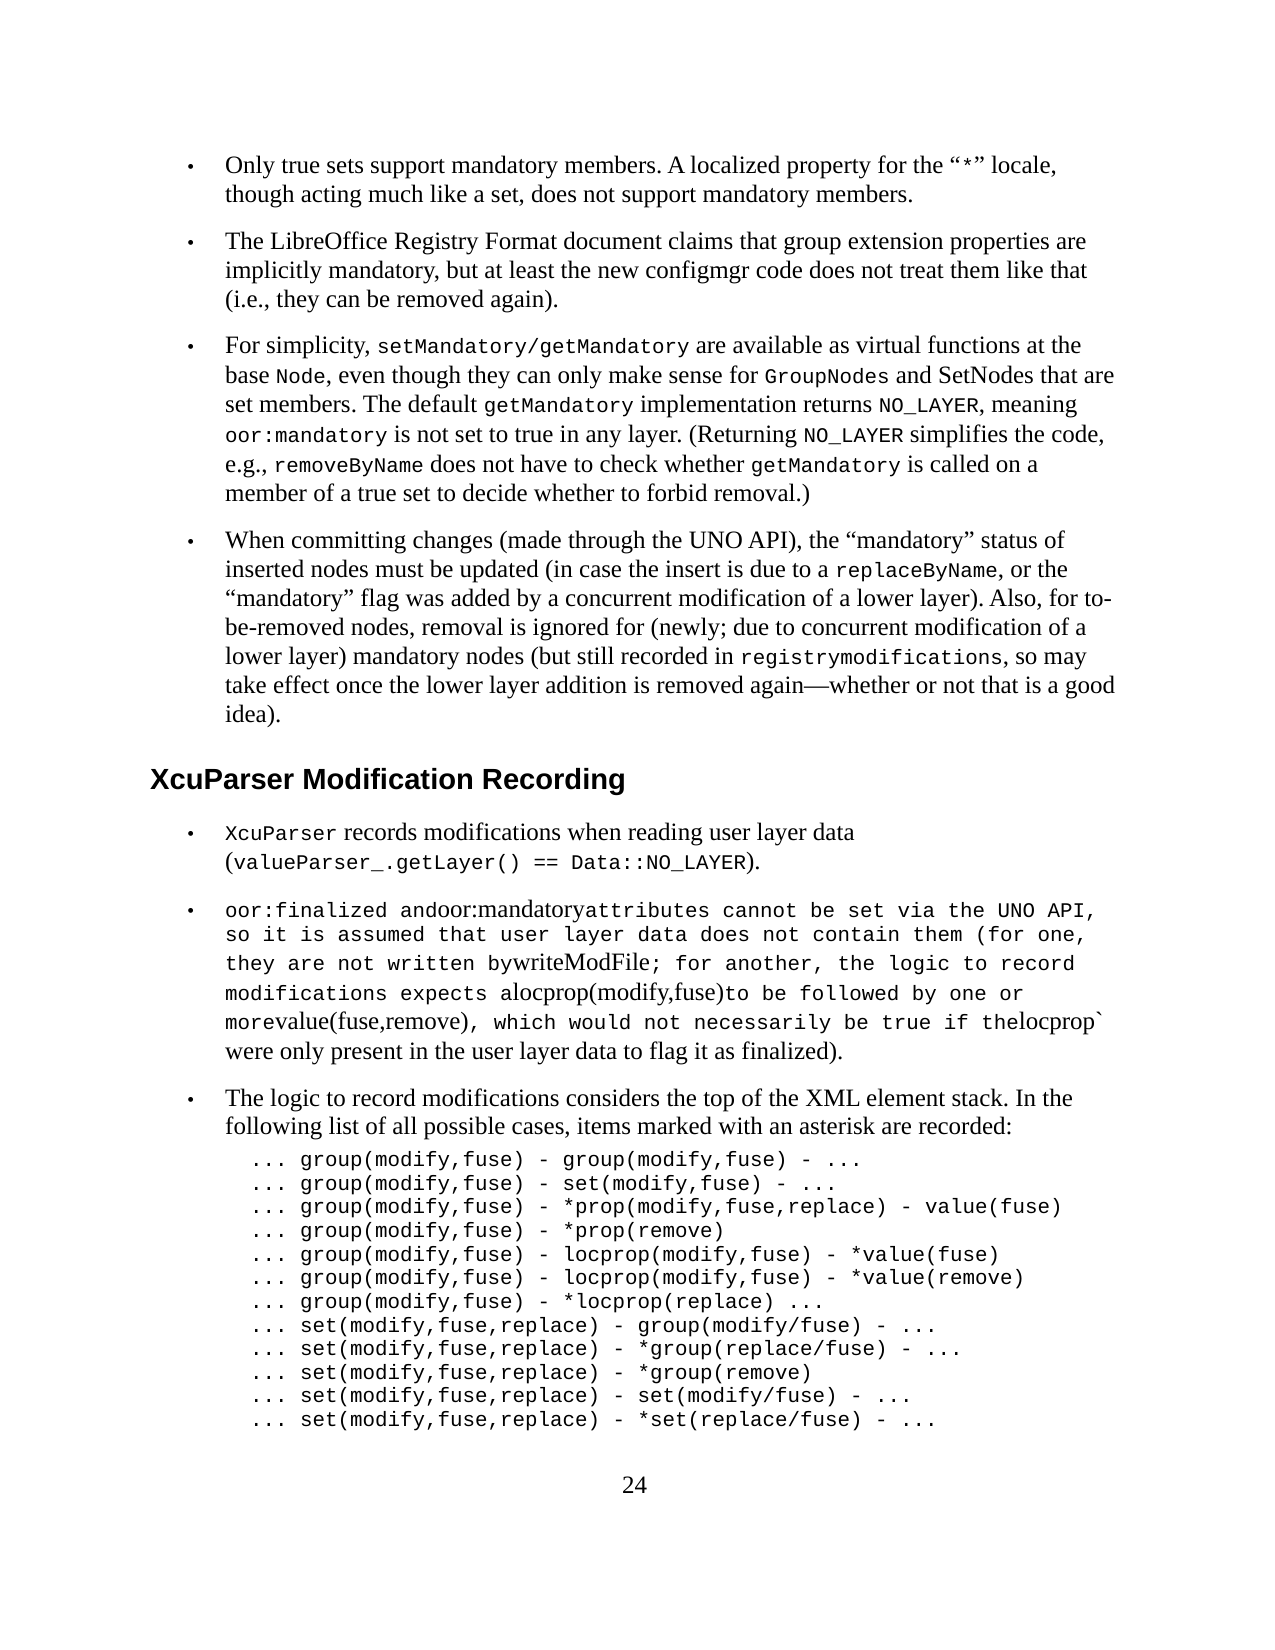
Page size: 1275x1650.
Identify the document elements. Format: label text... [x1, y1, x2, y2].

list The logic to record modifications considers the top of the XML element stack. In the following list of all possible cases, items marked with an asterisk are recorded: [187, 1083, 1125, 1140]
list ... group(modify,fuse) - *prop(modify,fuse,replace) - value(fuse) [187, 1196, 1125, 1220]
list ... group(modify,fuse) - *prop(remove) [187, 1220, 1125, 1244]
list ... group(modify,fuse) - locprop(modify,fuse) - *value(fuse) [187, 1244, 1125, 1267]
list ... set(modify,fuse,replace) - *set(replace/fuse) - ... [187, 1409, 1125, 1433]
list ... group(modify,fuse) - group(modify,fuse) - ... [187, 1149, 1125, 1173]
list ... set(modify,fuse,replace) - *group(replace/fuse) - ... [187, 1338, 1125, 1362]
list When committing changes (made through the UNO API), the “mandatory” status of inserted nodes must be updated (in case the insert is due to a replaceByName, or the “mandatory” flag was added by a concurrent modification of a lower layer). Also, for to-be-removed nodes, removal is ignored for (newly; due to concurrent modification of a lower layer) mandatory nodes (but still recorded in registrymodifications, so may take effect once the lower layer addition is removed again—whether or not that is a good idea). [187, 525, 1125, 728]
list Only true sets support mandatory members. A localized property for the “*” locale, though acting much like a set, does not support mandatory members. [187, 150, 1125, 208]
list ... set(modify,fuse,replace) - group(modify/fuse) - ... [187, 1314, 1125, 1338]
list XcuParser records modifications when reading user layer data (valueParser_.getLayer() == Data::NO_LAYER). [187, 817, 1125, 876]
list oor:finalized andoor:mandatoryattributes cannot be set via the UNO API, so it is assumed that user layer data does not contain them (for one, they are not written bywriteModFile; for another, the logic to record modifications expects alocprop(modify,fuse)to be followed by one or morevalue(fuse,remove), which would not necessarily be true if thelocprop` were only present in the user layer data to flag it as finalized). [187, 894, 1125, 1065]
list ... set(modify,fuse,replace) - *group(remove) [187, 1362, 1125, 1386]
subtitle XcuParser Modification Recording [150, 762, 1125, 795]
list ... set(modify,fuse,replace) - set(modify/fuse) - ... [187, 1386, 1125, 1409]
list ... group(modify,fuse) - *locprop(replace) ... [187, 1291, 1125, 1314]
list ... group(modify,fuse) - locprop(modify,fuse) - *value(remove) [187, 1267, 1125, 1291]
list The LibreOffice Registry Format document claims that group extension properties are implicitly mandatory, but at least the new configmgr code does not treat them like that (i.e., they can be removed again). [187, 226, 1125, 312]
list ... group(modify,fuse) - set(modify,fuse) - ... [187, 1173, 1125, 1196]
list For simplicity, setMandatory/getMandatory are available as virtual functions at the base Node, even though they can only make sense for GroupNodes and SetNodes that are set members. The default getMandatory implementation returns NO_LAYER, meaning oor:mandatory is not set to true in any layer. (Returning NO_LAYER simplifies the code, e.g., removeByName does not have to check whether getMandatory is called on a member of a true set to decide whether to forbid removal.) [187, 330, 1125, 507]
